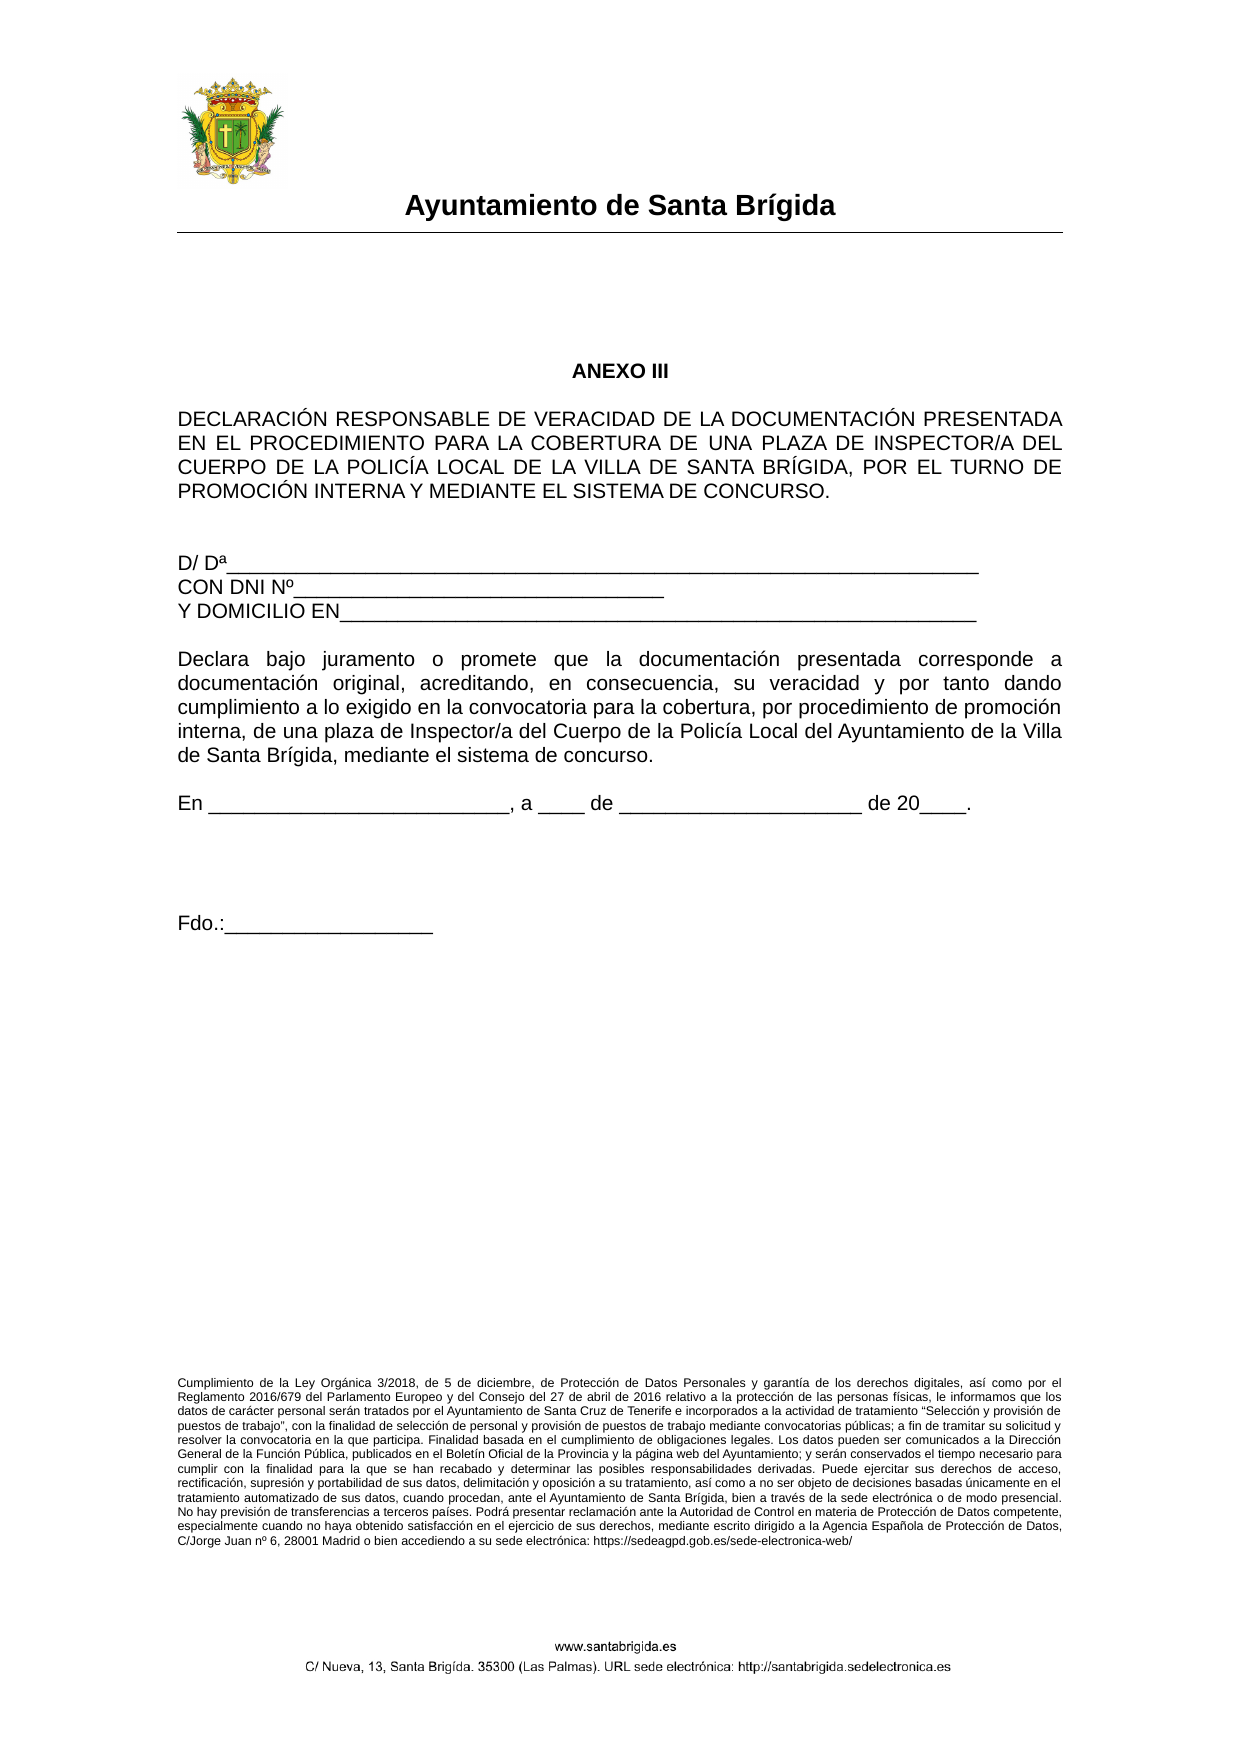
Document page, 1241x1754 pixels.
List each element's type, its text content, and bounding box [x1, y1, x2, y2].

text ANEXO III [177, 359, 1063, 383]
text DECLARACIÓN RESPONSABLE DE VERACIDAD DE LA DOCUMENTACIÓN PRESENTADA EN EL PROCEDIMIENTO PARA LA COBERTURA DE UNA PLAZA DE INSPECTOR/A DEL CUERPO DE LA POLICÍA LOCAL DE LA VILLA DE SANTA BRÍGIDA, POR EL TURNO DE PROMOCIÓN INTERNA Y MEDIANTE EL SISTEMA DE CONCURSO. [177, 407, 1063, 503]
text En __________________________, a ____ de _____________________ de 20____. [177, 791, 1063, 814]
text Cumplimiento de la Ley Orgánica 3/2018, de 5 de diciembre, de Protección de Datos Personales y garantía de los derechos digitales, así como por el Reglamento 2016/679 del Parlamento Europeo y del Consejo del 27 de abril de 2016 relativo a la protección de las personas físicas, le informamos que los datos de carácter personal serán tratados por el Ayuntamiento de Santa Cruz de Tenerife e incorporados a la actividad de tratamiento “Selección y provisión de puestos de trabajo”, con la finalidad de selección de personal y provisión de puestos de trabajo mediante convocatorias públicas; a fin de tramitar su solicitud y resolver la convocatoria en la que participa. Finalidad basada en el cumplimiento de obligaciones legales. Los datos pueden ser comunicados a la Dirección General de la Función Pública, publicados en el Boletín Oficial de la Provincia y la página web del Ayuntamiento; y serán conservados el tiempo necesario para cumplir con la finalidad para la que se han recabado y determinar las posibles responsabilidades derivadas. Puede ejercitar sus derechos de acceso, rectificación, supresión y portabilidad de sus datos, delimitación y oposición a su tratamiento, así como a no ser objeto de decisiones basadas únicamente en el tratamiento automatizado de sus datos, cuando procedan, ante el Ayuntamiento de Santa Brígida, bien a través de la sede electrónica o de modo presencial. No hay previsión de transferencias a terceros países. Podrá presentar reclamación ante la Autoridad de Control en materia de Protección de Datos competente, especialmente cuando no haya obtenido satisfacción en el ejercicio de sus derechos, mediante escrito dirigido a la Agencia Española de Protección de Datos, C/Jorge Juan nº 6, 28001 Madrid o bien accediendo a su sede electrónica: https://sedeagpd.gob.es/sede-electronica-web/ [177, 1375, 1063, 1548]
text Fdo.:__________________ [177, 910, 1063, 934]
text CON DNI Nº________________________________ [177, 575, 1063, 599]
picture [177, 73, 289, 189]
text Y DOMICILIO EN_______________________________________________________ [177, 599, 1063, 623]
text D/ Dª_________________________________________________________________ [177, 551, 1063, 575]
text Declara bajo juramento o promete que la documentación presentada corresponde a documentación original, acreditando, en consecuencia, su veracidad y por tanto dando cumplimiento a lo exigido en la convocatoria para la cobertura, por procedimiento de promoción interna, de una plaza de Inspector/a del Cuerpo de la Policía Local del Ayuntamiento de la Villa de Santa Brígida, mediante el sistema de concurso. [177, 647, 1063, 767]
picture [177, 1636, 1063, 1680]
